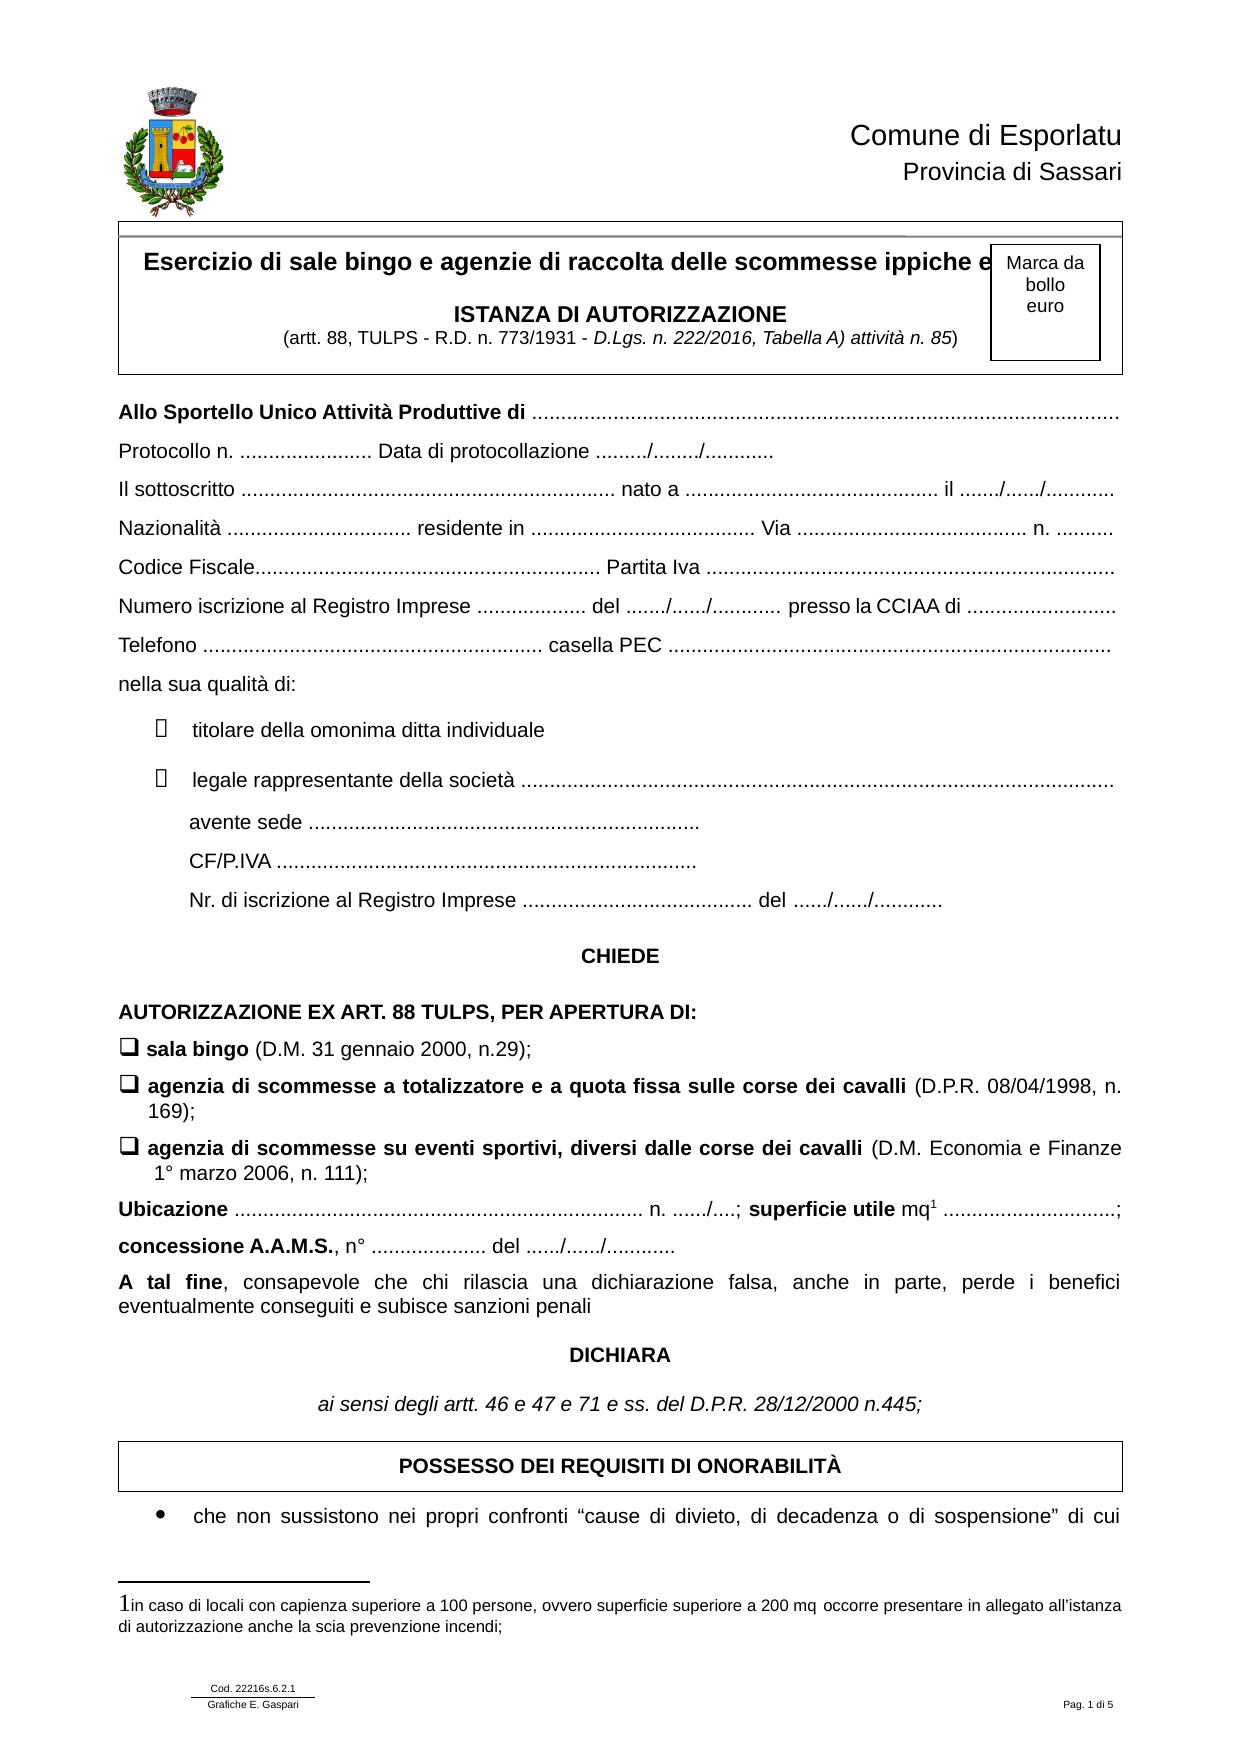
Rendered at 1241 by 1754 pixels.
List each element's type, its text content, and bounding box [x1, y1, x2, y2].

table_header POSSESSO DEI REQUISITI DI ONORABILITÀ [119, 1442, 1122, 1491]
text Nazionalità ................................ residente in ....................................... Via ........................................ n. .......... [118, 516, 1122, 540]
text CHIEDE [118, 944, 1122, 968]
text avente sede .................................................................... [189, 810, 1122, 834]
text Il sottoscritto ................................................................. nato a ............................................ il ......./....../............ [118, 477, 1122, 501]
list che non sussistono nei propri confronti “cause di divieto, di decadenza o di sospensione” di cui [156, 1504, 1122, 1529]
text Allo Sportello Unico Attività Produttive di [118, 399, 1122, 423]
text DICHIARA [118, 1343, 1122, 1367]
text Numero iscrizione al Registro Imprese ................... del ......./....../............ presso la CCIAA di .......................... [118, 594, 1122, 618]
text Provincia di Sassari [224, 157, 1122, 185]
text  legale rappresentante della società ....................................................................................................... [153, 760, 1122, 794]
table_header Esercizio di sale bingo e agenzie di raccolta delle scommesse ippiche e sportive ISTANZA DI AUTORIZZAZIONE (artt. 88, TULPS - R.D. n. 773/1931 - D.Lgs. n. 222/2016, Tabella A) attività n. 85) [119, 238, 1122, 373]
text in caso di locali con capienza superiore a 100 persone, ovvero superficie superiore a 200 mq occorre presentare in allegato all’istanza di autorizzazione anche la scia prevenzione incendi; [118, 1588, 1122, 1636]
picture [122, 87, 224, 219]
text  sala bingo (D.M. 31 gennaio 2000, n.29); [118, 1037, 1122, 1062]
text  agenzia di scommesse su eventi sportivi, diversi dalle corse dei cavalli (D.M. Economia e Finanze 1° marzo 2006, n. 111); [118, 1136, 1122, 1184]
text AUTORIZZAZIONE EX ART. 88 TULPS, PER APERTURA DI: [118, 1000, 1122, 1024]
text Nr. di iscrizione al Registro Imprese ........................................ del ....../....../............ [189, 888, 1122, 912]
text Codice Fiscale............................................................ Partita Iva ....................................................................... [118, 555, 1122, 579]
table_header [119, 222, 1122, 235]
text concessione A.A.M.S., n° .................... del ....../....../............ [118, 1233, 1122, 1257]
text  agenzia di scommesse a totalizzatore e a quota fissa sulle corse dei cavalli (D.P.R. 08/04/1998, n. 169); [118, 1074, 1122, 1123]
text Comune di Esporlatu [224, 118, 1122, 152]
text nella sua qualità di: [118, 672, 1122, 696]
text  titolare della omonima ditta individuale [153, 710, 1122, 744]
text ai sensi degli artt. 46 e 47 e 71 e ss. del D.P.R. 28/12/2000 n.445; [118, 1392, 1122, 1416]
text CF/P.IVA ......................................................................... [189, 849, 1122, 873]
text Telefono ........................................................... casella PEC ............................................................................. [118, 633, 1122, 657]
text Ubicazione ....................................................................... n. ....../....; superficie utile mq ..............................; [118, 1197, 1122, 1221]
text Protocollo n. ....................... Data di protocollazione ........./......../............ [118, 438, 1122, 462]
text A tal fine, consapevole che chi rilascia una dichiarazione falsa, anche in parte, perde i benefici eventualmente conseguiti e subisce sanzioni penali [118, 1270, 1122, 1318]
